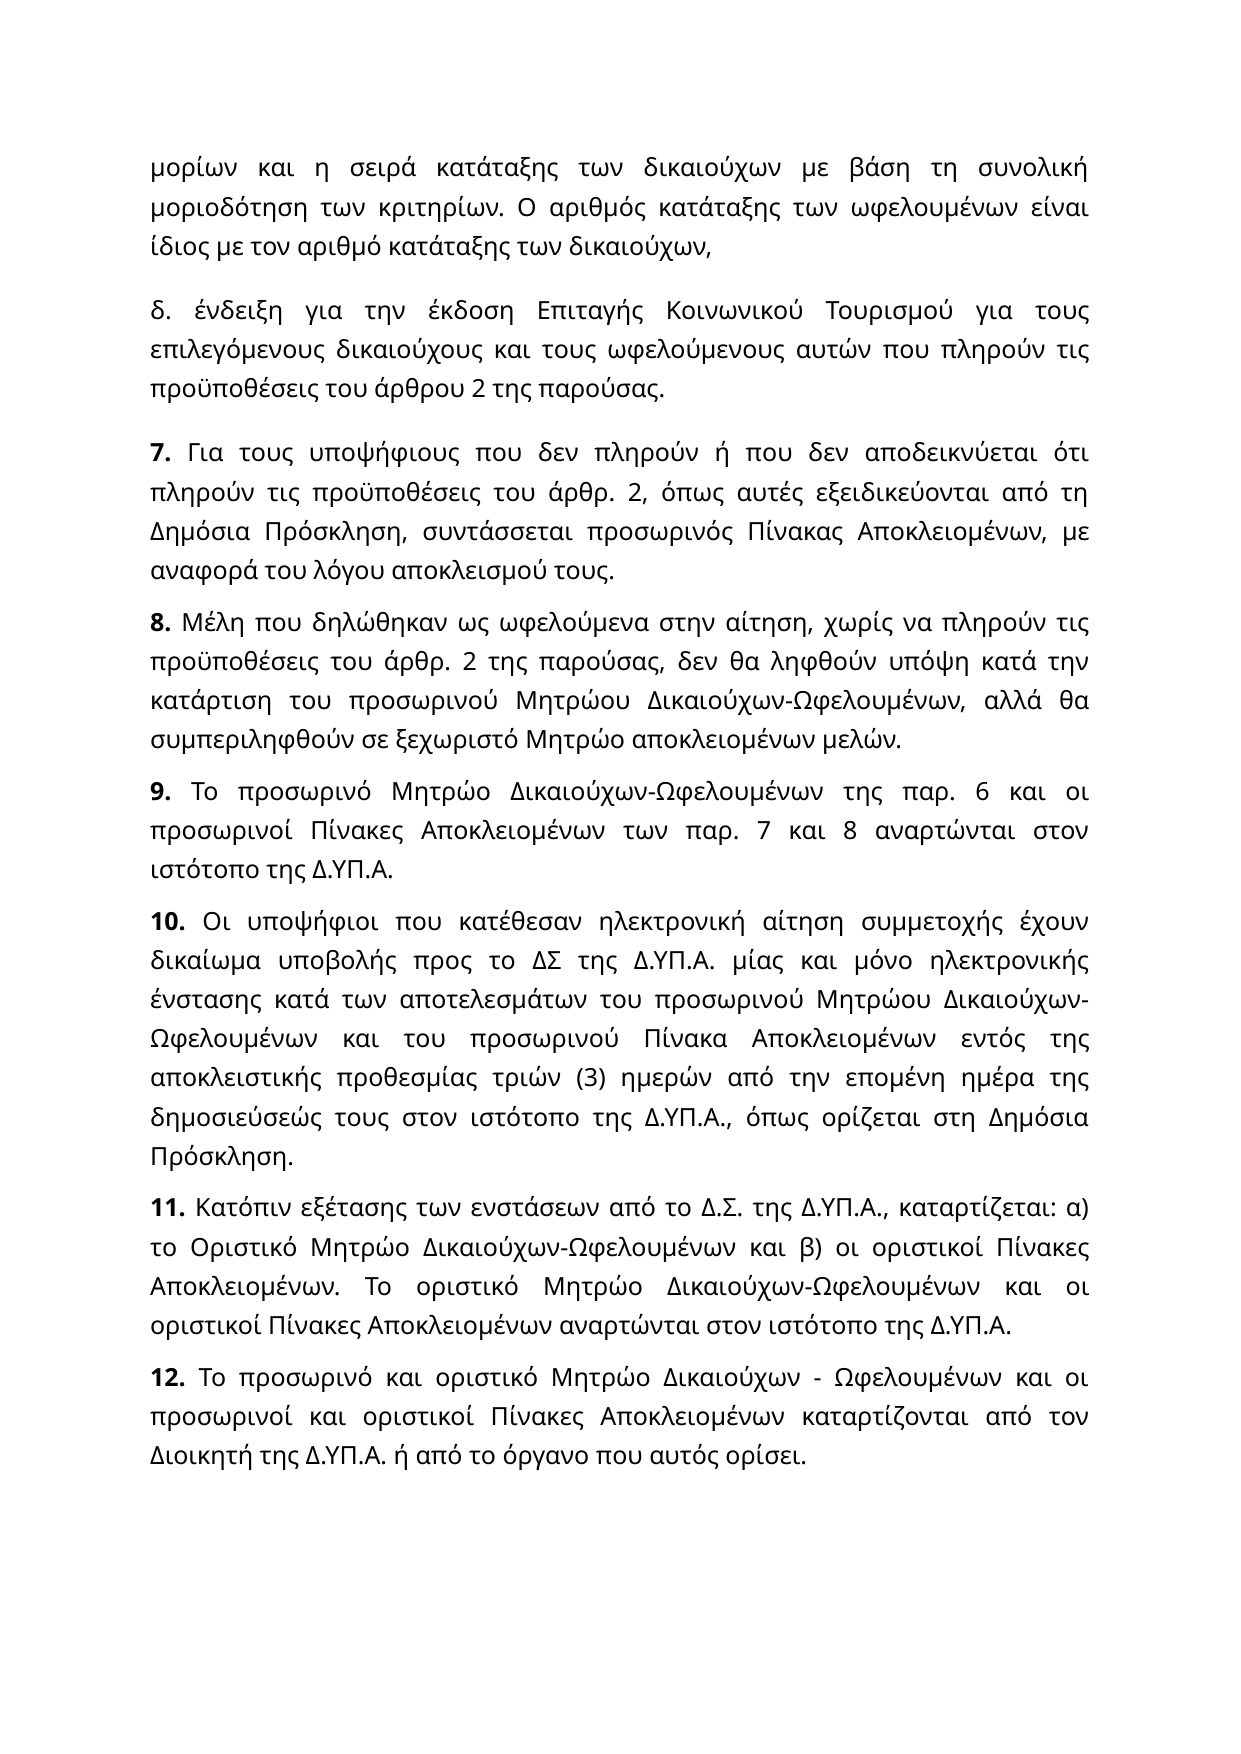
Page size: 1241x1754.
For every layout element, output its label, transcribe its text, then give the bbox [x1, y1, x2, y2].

text μορίων και η σειρά κατάταξης των δικαιούχων με βάση τη συνολική μοριοδότηση των κριτηρίων. Ο αριθμός κατάταξης των ωφελουμένων είναι ίδιος με τον αριθμό κατάταξης των δικαιούχων, [150, 150, 1090, 262]
text 9. Το προσωρινό Μητρώο Δικαιούχων-Ωφελουμένων της παρ. 6 και οι προσωρινοί Πίνακες Αποκλειομένων των παρ. 7 και 8 αναρτώνται στον ιστότοπο της Δ.ΥΠ.Α. [150, 773, 1090, 886]
text 8. Μέλη που δηλώθηκαν ως ωφελούμενα στην αίτηση, χωρίς να πληρούν τις προϋποθέσεις του άρθρ. 2 της παρούσας, δεν θα ληφθούν υπόψη κατά την κατάρτιση του προσωρινού Μητρώου Δικαιούχων-Ωφελουμένων, αλλά θα συμπεριληφθούν σε ξεχωριστό Μητρώο αποκλειομένων μελών. [150, 604, 1090, 756]
text 12. Το προσωρινό και οριστικό Μητρώο Δικαιούχων - Ωφελουμένων και οι προσωρινοί και οριστικοί Πίνακες Αποκλειομένων καταρτίζονται από τον Διοικητή της Δ.ΥΠ.Α. ή από το όργανο που αυτός ορίσει. [150, 1359, 1090, 1472]
text 11. Κατόπιν εξέτασης των ενστάσεων από το Δ.Σ. της Δ.ΥΠ.Α., καταρτίζεται: α) το Οριστικό Μητρώο Δικαιούχων-Ωφελουμένων και β) οι οριστικοί Πίνακες Αποκλειομένων. Το οριστικό Μητρώο Δικαιούχων-Ωφελουμένων και οι οριστικοί Πίνακες Αποκλειομένων αναρτώνται στον ιστότοπο της Δ.ΥΠ.Α. [150, 1190, 1090, 1342]
text 10. Οι υποψήφιοι που κατέθεσαν ηλεκτρονική αίτηση συμμετοχής έχουν δικαίωμα υποβολής προς το ΔΣ της Δ.ΥΠ.Α. μίας και μόνο ηλεκτρονικής ένστασης κατά των αποτελεσμάτων του προσωρινού Μητρώου Δικαιούχων- Ωφελουμένων και του προσωρινού Πίνακα Αποκλειομένων εντός της αποκλειστικής προθεσμίας τριών (3) ημερών από την επομένη ημέρα της δημοσιεύσεώς τους στον ιστότοπο της Δ.ΥΠ.Α., όπως ορίζεται στη Δημόσια Πρόσκληση. [150, 903, 1090, 1172]
text δ. ένδειξη για την έκδοση Επιταγής Κοινωνικού Τουρισμού για τους επιλεγόμενους δικαιούχους και τους ωφελούμενους αυτών που πληρούν τις προϋποθέσεις του άρθρου 2 της παρούσας. [150, 292, 1090, 405]
text 7. Για τους υποψήφιους που δεν πληρούν ή που δεν αποδεικνύεται ότι πληρούν τις προϋποθέσεις του άρθρ. 2, όπως αυτές εξειδικεύονται από τη Δημόσια Πρόσκληση, συντάσσεται προσωρινός Πίνακας Αποκλειομένων, με αναφορά του λόγου αποκλεισμού τους. [150, 435, 1090, 587]
